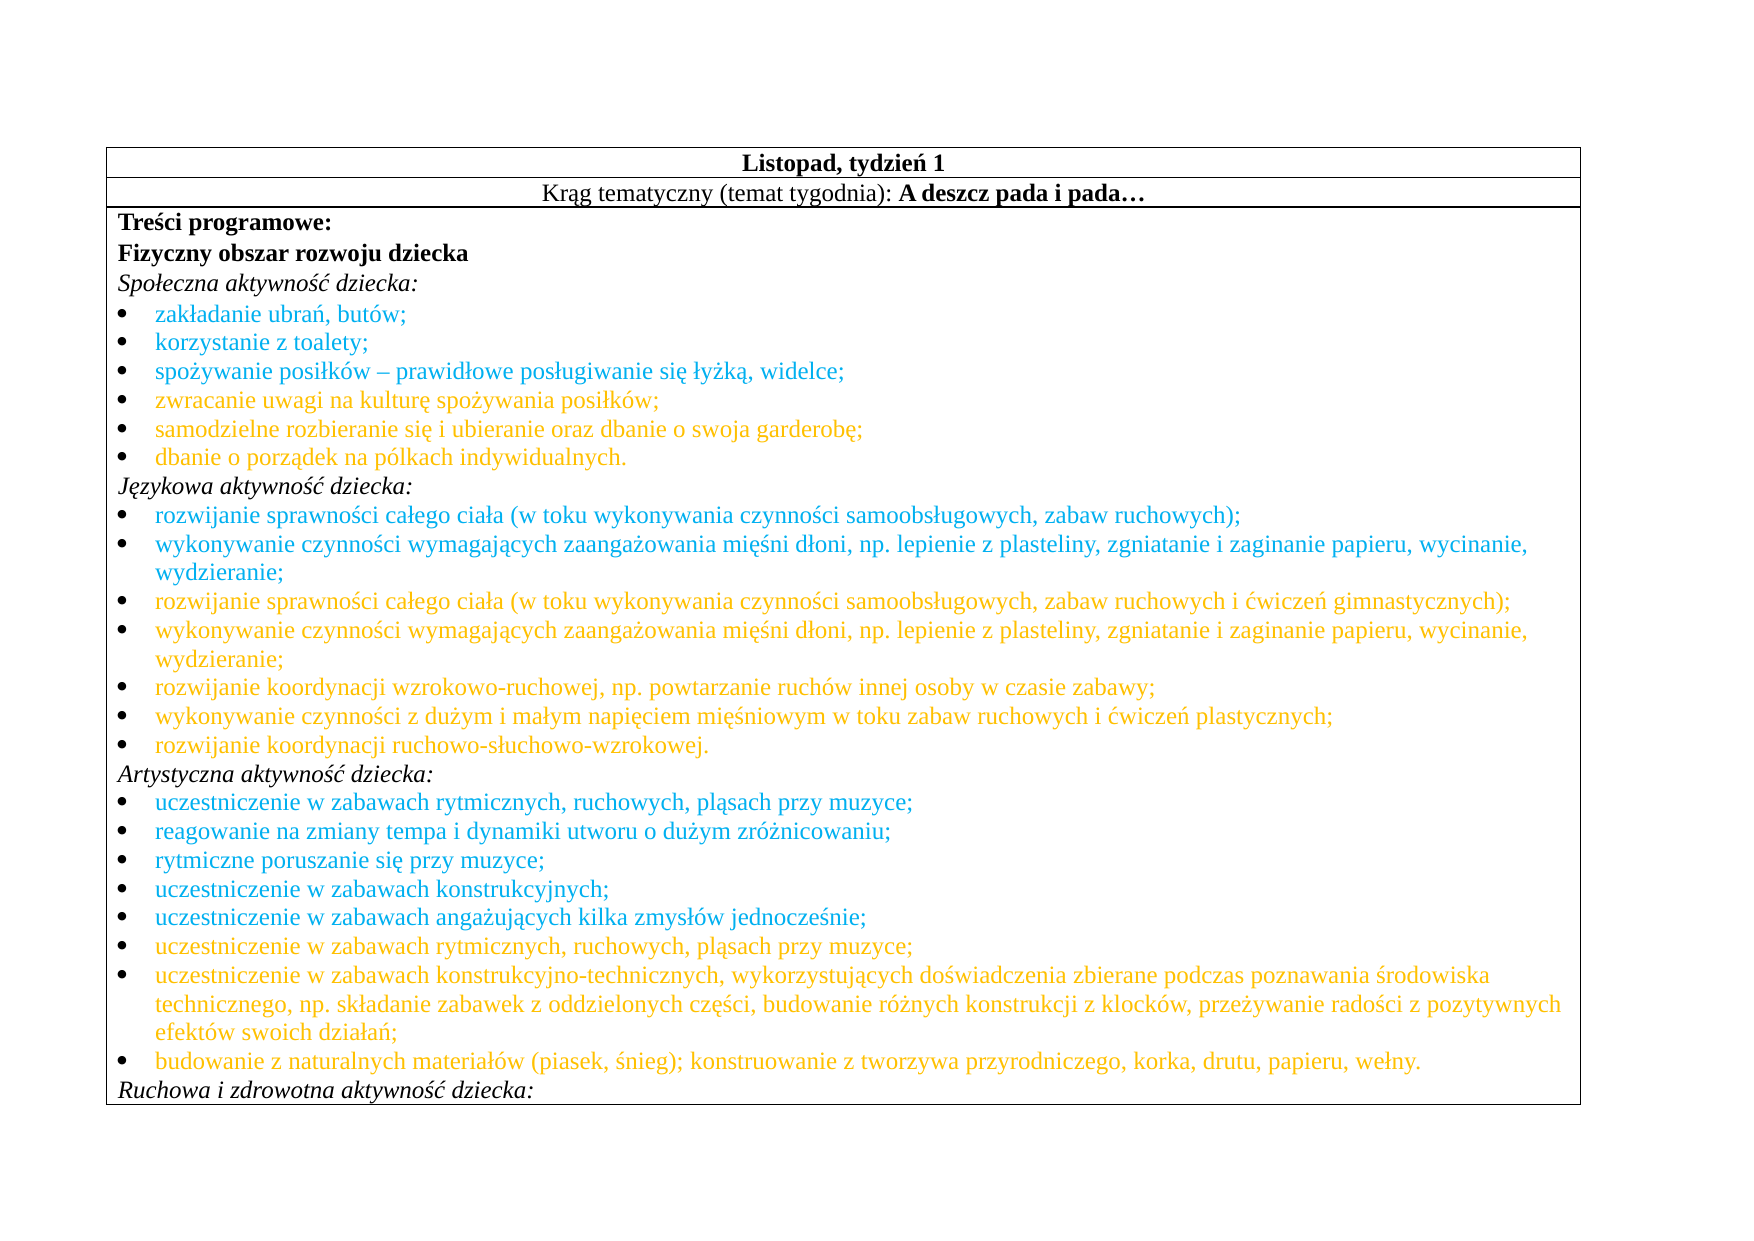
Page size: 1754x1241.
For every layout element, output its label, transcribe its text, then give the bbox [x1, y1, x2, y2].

table_cell Krąg tematyczny (temat tygodnia): A deszcz pada i pada… [107, 178, 1580, 206]
table_header Listopad, tydzień 1 [107, 148, 1580, 177]
table_cell Treści programowe: Fizyczny obszar rozwoju dziecka Społeczna aktywność dziecka: zakładanie ubrań, butów; korzystanie z toalety; spożywanie posiłków – prawidłowe posługiwanie się łyżką, widelce; zwracanie uwagi na kulturę spożywania posiłków; samodzielne rozbieranie się i ubieranie oraz dbanie o swoja garderobę; dbanie o porządek na pólkach indywidualnych. Językowa aktywność dziecka: rozwijanie sprawności całego ciała (w toku wykonywania czynności samoobsługowych, zabaw ruchowych); wykonywanie czynności wymagających zaangażowania mięśni dłoni, np. lepienie z plasteliny, zgniatanie i zaginanie papieru, wycinanie, wydzieranie; rozwijanie sprawności całego ciała (w toku wykonywania czynności samoobsługowych, zabaw ruchowych i ćwiczeń gimnastycznych); wykonywanie czynności wymagających zaangażowania mięśni dłoni, np. lepienie z plasteliny, zgniatanie i zaginanie papieru, wycinanie, wydzieranie; rozwijanie koordynacji wzrokowo-ruchowej, np. powtarzanie ruchów innej osoby w czasie zabawy; wykonywanie czynności z dużym i małym napięciem mięśniowym w toku zabaw ruchowych i ćwiczeń plastycznych; rozwijanie koordynacji ruchowo-słuchowo-wzrokowej. Artystyczna aktywność dziecka: uczestniczenie w zabawach rytmicznych, ruchowych, pląsach przy muzyce; reagowanie na zmiany tempa i dynamiki utworu o dużym zróżnicowaniu; rytmiczne poruszanie się przy muzyce; uczestniczenie w zabawach konstrukcyjnych; uczestniczenie w zabawach angażujących kilka zmysłów jednocześnie; uczestniczenie w zabawach rytmicznych, ruchowych, pląsach przy muzyce; uczestniczenie w zabawach konstrukcyjno-technicznych, wykorzystujących doświadczenia zbierane podczas poznawania środowiska technicznego, np. składanie zabawek z oddzielonych części, budowanie różnych konstrukcji z klocków, przeżywanie radości z pozytywnych efektów swoich działań; budowanie z naturalnych materiałów (piasek, śnieg); konstruowanie z tworzywa przyrodniczego, korka, drutu, papieru, wełny. Ruchowa i zdrowotna aktywność dziecka: uczestniczenie w zabawach ruchowych: kształtujących postawę, orientacyjno-porządkowych, bieżnych, z elementami czworakowania, z elementami skoku, podskoku, z elementami toczenia, z elementami rzutu, chwytu, równoważnych, organizowanych metodą opowieści ruchowych, ze śpiewem; ubieranie się odpowiednio do warunków atmosferycznych występujących w danej porze roku; bezpieczne korzystanie ze sprzętu sportowego, urządzeń znajdujących się na placu zabaw; informowanie nauczyciela o wszystkich sytuacjach budzących wątpliwości i obawy; przebywanie na świeżym powietrzu: uczestniczenie w spacerach, zabawach; wybieranie bezpiecznego miejsca do zabawy; dbanie o higienę poprzez codzienne mycie całego ciała, mycie zębów po posiłkach, samodzielne korzystanie z toalety, mycie rąk, zwłaszcza po pobycie w toalecie i po zabawie na świeżym powietrzu, utrzymywanie w czystości odzieży, obuwia; zwracanie uwagi na estetyczny wygląd, samodzielne ubieranie się i rozbieranie, dbanie o rzeczy osobiste, codzienne zmienianie bielizny, nieużywanie cudzych grzebieni, szczotek, ręczników, zachowywanie porządku w miejscu zabawy; spożywanie posiłków w czystych naczyniach, przy estetycznie nakrytym stole; przestrzeganie zasad właściwego zachowania podczas spożywania posiłków; bezpieczne korzystanie ze sprzętu sportowego, urządzeń znajdujących się na placu zabaw; uczestniczenie w zabawach organizowanych w terenie (w ogrodzie przedszkolnym, w parku, na boisku) w różnych porach roku (na śniegu, w wodzie); dbanie o higienę poprzez codzienne mycie całego ciała, mycie zębów po posiłkach, samodzielne korzystanie z toalety, mycie rąk, zwłaszcza po pobycie w toalecie i po zabawie na świeżym powietrzu, utrzymywanie w czystości odzieży, obuwia; zwracanie uwagi na estetyczny wygląd, samodzielne ubieranie się i rozbieranie, dbanie o rzeczy osobiste, codzienne zmienianie bielizny, nieużywanie cudzych grzebieni, szczotek, ręczników, zachowywanie porządku w miejscu zabawy, pracy, nauki; przebywanie na świeżym powietrzu: uczestniczenie w spacerach, zabawach i ćwiczeniach ruchowych; uczestniczenie w ćwiczeniach gimnastycznych; ubieranie się odpowiednio do warunków atmosferycznych występujących w różnych porach roku (zapobieganie przegrzaniu i zmarznięciu); wyrabianie nawyków zdrowotnych, np. samodzielnego ubierania się, poprawnego korzystania z toalety, właściwego zachowania się przy stole, przestrzegania zasad bezpieczeństwa w toku zabaw ruchowych i innych; przeplatanie aktywności ruchowej z odpoczynkiem; bezpieczne korzystanie ze sprzętu sportowego, urządzeń znajdujących się na placu zabaw; informowanie nauczyciela o wszystkich sytuacjach budzących wątpliwości o obawy; naśladowanie ruchów wykonywanych przez nauczyciela, odtwarzanie ruchem całego ciała lub samych rak sposobów poruszania się zwierząt itp. Emocjonalny obszar rozwoju dziecka Społeczna aktywność dziecka: próby nazywania swoich emocji (np.: radość, smutek, złość, strach); próby określania swoich stanów emocjonalnych; nieprzeszkadzanie innym dzieciom w zabawie; podejmowanie prób wspólnych zabaw; dzielenie się zabawkami z innymi dziećmi; poznanie własnych możliwości przy wykonywaniu różnych czynności; wyrażanie i nazywanie różnych emocji podczas zabaw; dostrzeganie potrzeb innych, szanowanie ich; zapraszanie innych dzieci do wspólnej zabawy; cieszenie się z sukcesów innej osoby; szanowanie wytworów pracy innych oraz ich własności; dzielenie się wrażeniami, spostrzeżeniami z obserwacji danego zdarzenia, danej sytuacji; dzielenie się wrażeniami, spostrzeżeniami z obserwacji danego zdarzenia, danej sytuacji; zwracanie się o pomoc w trudnych sytuacjach. Społeczny obszar rozwoju dziecka Społeczna aktywność dziecka: określanie swoich cech fizycznych: wzrost (w odniesieniu do innych), kolor włosów, kolor oczu; współdecydowanie o sposobie wykonania danej czynności; poznawanie imion i nazwisk dzieci z grupy; przestrzeganie ustalonych umów i zasad regulujących współżycie w grupie; nieprzeszkadzanie innym dzieciom w zabawie; podejmowanie prób wspólnych zabaw; stosowanie form grzecznościowych względem siebie, a także osób dorosłych w każdej sytuacji (w domu, w przedszkolu, na ulicy); uczestniczenie we wspólnych zabawach; mówienie o swoich potrzebach; odpowiadanie na pytania; dzielenie się swoimi przeżyciami; współdecydowanie o sposobie wykonywania danej czynności; uczestniczenie w sytuacjach stwarzających możliwość wyboru, przewidywanie skutków zachowań, zwracanie uwagi na konsekwencje wynikające z danego wyboru; szukanie kompromisu w trudnych sprawach; przestrzeganie wspólnie ustalonych umów i zasad regulujących współżycie w grupie; dostrzeganie potrzeb innych, szanowanie ich; cieszenie się z sukcesów drugiej osoby; pomaganie kolegom w sytuacjach wywołujących smutek;` szanowanie wytworów pracy innych oraz ich własności; współdziałanie podczas zabaw, gier, tańców integracyjnych; unikanie zachowań agresywnych, powstrzymywanie ich, dążenie do kompromisu; uczestniczenie we wspólnych zabawach, np.: ruchowych, prowadzonych metodą Rudolfa Labana, Weroniki Sherborne, wspólne wykonywanie prac plastycznych; dzielenie się wrażeniami, spostrzeżeniami z obserwacji danego zdarzenia, danej sytuacji; odpowiadanie na zadane pytania, formułowanie własnych pytań. Poznawczy obszar rozwoju dziecka Społeczna aktywność dziecka: określanie tego, co dziecko lubi robić; spacerowanie w pobliżu przedszkola; określanie tego, co dziecko robi dobrze; podejmowanie prób posługiwania się przyborami i narzędziami zgodnie z ich przeznaczeniem; opowiadanie o sobie w grupie rówieśniczej; podejmowanie prób posługiwania się przyborami i narzędziami zgodnie z ich przeznaczeniem; opowiadanie o sobie w grupie rówieśniczej. Językowa aktywność dziecka: słuchanie dźwięków dochodzących z otoczenia; uważne słuchanie rozmówcy; maszerowanie w rytmie muzyki lub w rytmie wystukiwanym na bębenku; wyrażanie swoich myśli, potrzeb, przeżyć w rozmowach z dorosłymi w codziennych sytuacjach; swobodne rozmowy na tematy bliskie dzieciom w kontaktach indywidualnych; wypowiadanie się na temat obrazka, ilustracji, wysłuchanego tekstu; naśladowanie zdań poprawnie formułowanych przez dorosłych; wypowiadanie się prostymi zdaniami; słuchanie wierszy, opowiadań, odpowiadanie na pytania dotyczące utworu literackiego; obserwowanie otoczenia, wymienianie jego elementów; wyszukiwanie takich samych przedmiotów, obrazków; sylabizowanie w toku zabaw, np. naśladowanie mowy robota, lalki; rozpoznawanie zapisu swojego imienia; stopniowe poznawanie określeń dotyczących położenia przedmiotów w przestrzeni; uczestniczenie w zabawach polegających na odtwarzaniu usłyszanych dźwięków, np. w zabawie w echo melodyczne, wokalne; aktywne słuchanie rozmówcy; wyklaskiwanie rytmicznych fragmentów piosenek; przekazywanie swoich odczuć, intencji w sposób werbalny i niewerbalny; stosowanie w wypowiedziach właściwych form fleksyjnych wszystkich odmiennych części mowy: czasownika, rzeczownika, zaimka, przymiotnika, liczebnika; wypowiadanie się złożonymi zdaniami, stosowanie kilkuzdaniowej wypowiedzi; odpowiadanie na pytania, poprawne formułowanie pytań; słuchanie zdań, wyodrębnianie w nich słów; liczenie słów w zdaniach; układanie zdań z określonej liczby słów; określanie kolejności słów w zdaniach; wyodrębnianie w słowach sylab, określanie ich kolejności; dzielenie słów na sylaby; liczenie sylab w słowach; tworzenie słów rozpoczynających się, kończących się daną sylabą; całościowe rozpoznawanie napisów umieszczonych w sali zajęć – nazw znajdujących się tam zabawek, kącików zainteresowań , roślin (sukcesywne ich wymienianie); rozpoznawanie liter drukowanych – małych i wielkich; tworzenie sylab z poznanych liter i ich odczytywanie; wykonywanie ćwiczeń rozwijających orientację przestrzenną (przygotowanie do czytanie od lewej strony do prawej). Artystyczna aktywność dziecka: słuchanie piosenek w wykonaniu nauczyciela; nauka prostych piosenek fragmentami metodą ze słuchu; uczestniczenie w zabawach rytmicznych, ruchowych; reagowanie na zmiany tempa i dynamiki utworu o dużym zróżnicowaniu; rytmiczne poruszanie się przy muzyce; tworzenie galerii prac plastycznych dzieci; uczestniczenie w zabawach naśladowczych; uczestniczenie w zabawach konstrukcyjnych; słuchanie piosenek w wykonaniu nauczyciela oraz nagrań; uczestniczenie w zabawach rytmicznych, ruchowych, pląsach przy muzyce; nauka piosenek fragmentami, metodą ze słuchu; śpiewanie piosenek – zbiorowe i indywidualne; wykorzystywanie naturalnych efektów perkusyjnych (klaskania, tupania, stukania…) do akompaniamentu podczas słuchania lub śpiewania piosenek; poznawanie wyglądu instrumentów perkusyjnych: kołatki, grzechotki, bębenka, trójkąta, talerzy, drewienek, i sposobu gry na nich wykonywanie akompaniamentu do piosenek na instrumentach perkusyjnych oraz innych przedmiotach – indywidualnie lub grupowo (tworzenie orkiestry); uczestniczenie w zabawach rytmicznych, ruchowych, pląsach przy muzyce; reagowanie na zmiany tempa i dynamiki utworu; rysowanie, malowanie farbami plakatowymi, akwarelami z użyciem palców lub pędzli, na różnym podłożu; wycinanie, wydzieranie z różnego materiału, obrysowywanie szablonów, lepienie z gliny, plasteliny, masy solnej i papierowej, modeliny, naklejanie, ugniatanie itd.; odczuwanie radości z tworzenia, działania plastycznego; wyrażanie swoich przeżyć wewnętrznych, uczuć poprzez różne formy ekspresji: słowną, ruchową, plastyczną, muzyczną. Aktywność poznawcza: uczestniczenie w zabawach organizowanych przez nauczyciela, dających dziecku satysfakcję i radość; podejmowanie zabaw inicjowanych przez nauczyciela, rozwijających zainteresowania dzieci; określanie położenia przedmiotów w przestrzeni; stosowanie określeń: na, pod, przed, za, wysoko, nisko; porządkowanie jednorodnych obiektów w otoczeniu na podstawie różnic występujących między nimi; zauważanie rytmów, np. w ułożonym materiale przyrodniczym, mozaice geometrycznej, w klockach; budowanie danego szeregu w toku praktycznego działania; liczenie z wymienianiem kolejnych liczebników głównych; zwracanie uwagi na role ostatniego liczebnika; liczenie palców, przedmiotów itp. Obserwowanie zmian zachodzących w przyrodzie późna jesienią, występujących zjawisk atmosferycznych, np. padającego deszczu; uczestniczenie w zabawach rozwijających: aktywność badawczą, umiejętność rozwiazywania problemów, myślenie, wyobrażenia, umiejętność klasyfikowania, uogólniania, rozumowania przyczynowo-skutkowego, poznawania samego siebie; dostrzeganie w toku zabaw potrzeb dzieci o zróżnicowanych możliwościach fizycznych i intelektualnych; nauka na pamięć wierszy i piosenek treściowo bliskich dzieciom oraz sytuacjom, z jaki się spotykają; uczestniczenie w zabawach, ćwiczeniach, pracach plastycznych, rozmowach, słuchaniu wierszy, opowiadań sprzyjających koncentracji uwagi; uczestniczenie w różnego rodzaju zabawach twórczych (tematycznych, konstrukcyjnych, ruchowych, z elementem pantomimy itd.); rozwijanie myślenia logicznego poprzez: zadawanie pytań, rozwijanie myślenia przyczynowo-skutkowego, określanie kolejności zdarzeń w różnych naturalnych sytuacjach, historyjkach, zauważanie wokół siebie zmian odwracalnych (np. wycieranie gumką wyrazu napisanego ołówkiem na kartce) i nieodwracalnych (np. rozbicie kubka) oraz cyklicznych (np. pory roku); łączenie przedmiotów w grupy na podstawie cechy percepcyjnej, np. barwy, wielkości, kształtu, a następnie cech funkcyjnych; klasyfikowanie przedmiotów pod względem jednej cechy; rozróżnianie błędnego liczenia od poprawnego; porównywanie szacunkowe liczebności zbiorów, np. poprzez łączenie w pary ich elementów, nakładanie ich na siebie; nazywanie figur geometrycznych; rozwijanie wyobraźni przestrzennej (np. poprzez zastosowanie przestrzennych technik plastycznych, takich jak: konstruowanie, modelowanie itp., oraz pozostawienie swobody w zagospodarowaniu przestrzeni kartki w toku rysowania); obserwowanie zmian zachodzących w przyrodzie późna jesienią, występujących zjawisk atmosferycznych, np. [padającego deszczu, mgły, obniżającej się temperatury, skracającej się długości dnia; wyszukiwanie takich samych przedmiotów, obrazków, symboli graficznych; składanie pociętych obrazków w całość bez wzoru. Program wychowania przedszkolnego, Grupa MAC S.A. 2020 (s. 41–45, 46–48, 50, 52–54, 56, 57, 59–60, 61–62, 65, 66–67, 68, 71–72, 73, 79). [107, 208, 1580, 1104]
